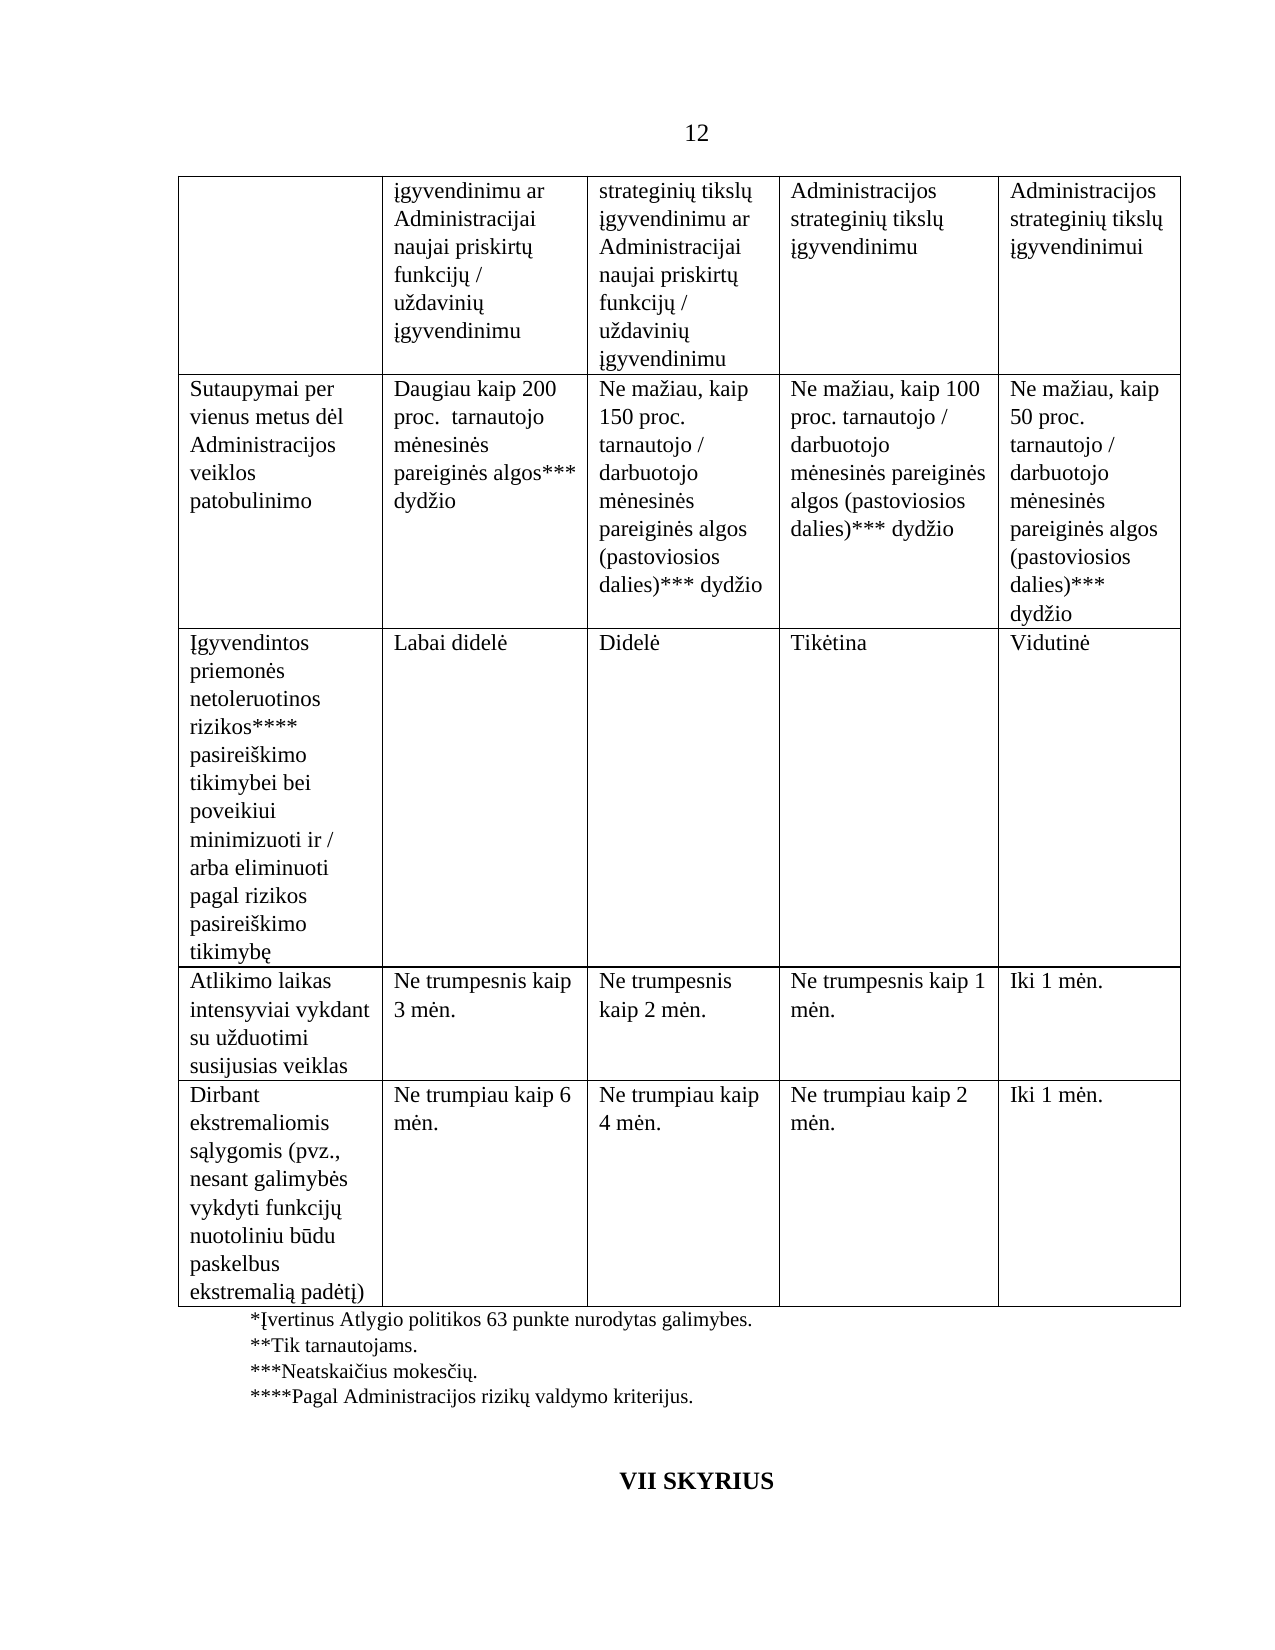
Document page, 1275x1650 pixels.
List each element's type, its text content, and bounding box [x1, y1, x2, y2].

table_cell Didelė [588, 629, 779, 966]
text ***Neatskaičius mokesčių. [177, 1358, 1216, 1383]
table_cell Tikėtina [780, 629, 998, 966]
table_cell Ne trumpesnis kaip 2 mėn. [588, 968, 779, 1080]
table_cell [179, 177, 382, 373]
text *Įvertinus Atlygio politikos 63 punkte nurodytas galimybes. [177, 1307, 1216, 1331]
table_cell Ne mažiau, kaip 150 proc. tarnautojo / darbuotojo mėnesinės pareiginės algos (pastoviosios dalies)*** dydžio [588, 375, 779, 628]
table_cell Atlikimo laikas intensyviai vykdant su užduotimi susijusias veiklas [179, 968, 382, 1080]
text VII SKYRIUS [177, 1466, 1216, 1495]
text **Tik tarnautojams. [177, 1333, 1216, 1357]
table_cell Ne trumpesnis kaip 1 mėn. [780, 968, 998, 1080]
table_cell Ne mažiau, kaip 100 proc. tarnautojo / darbuotojo mėnesinės pareiginės algos (pastoviosios dalies)*** dydžio [780, 375, 998, 628]
table_cell Ne trumpiau kaip 2 mėn. [780, 1081, 998, 1306]
table_cell įgyvendinimu ar Administracijai naujai priskirtų funkcijų / uždavinių įgyvendinimu [383, 177, 587, 373]
table_cell Daugiau kaip 200 proc. tarnautojo mėnesinės pareiginės algos*** dydžio [383, 375, 587, 628]
table_cell Iki 1 mėn. [999, 968, 1180, 1080]
table_cell Vidutinė [999, 629, 1180, 966]
table_cell Administracijos strateginių tikslų įgyvendinimu [780, 177, 998, 373]
table_cell Dirbant ekstremaliomis sąlygomis (pvz., nesant galimybės vykdyti funkcijų nuotoliniu būdu paskelbus ekstremalią padėtį) [179, 1081, 382, 1306]
table_cell Labai didelė [383, 629, 587, 966]
table_cell Iki 1 mėn. [999, 1081, 1180, 1306]
table_cell strateginių tikslų įgyvendinimu ar Administracijai naujai priskirtų funkcijų / uždavinių įgyvendinimu [588, 177, 779, 373]
table_cell Sutaupymai per vienus metus dėl Administracijos veiklos patobulinimo [179, 375, 382, 628]
table_cell Ne trumpiau kaip 4 mėn. [588, 1081, 779, 1306]
table_cell Ne trumpiau kaip 6 mėn. [383, 1081, 587, 1306]
text ****Pagal Administracijos rizikų valdymo kriterijus. [177, 1384, 1216, 1408]
table_cell Ne trumpesnis kaip 3 mėn. [383, 968, 587, 1080]
table_cell Įgyvendintos priemonės netoleruotinos rizikos**** pasireiškimo tikimybei bei poveikiui minimizuoti ir / arba eliminuoti pagal rizikos pasireiškimo tikimybę [179, 629, 382, 966]
table_cell Ne mažiau, kaip 50 proc. tarnautojo / darbuotojo mėnesinės pareiginės algos (pastoviosios dalies)*** dydžio [999, 375, 1180, 628]
table_cell Administracijos strateginių tikslų įgyvendinimui [999, 177, 1180, 373]
